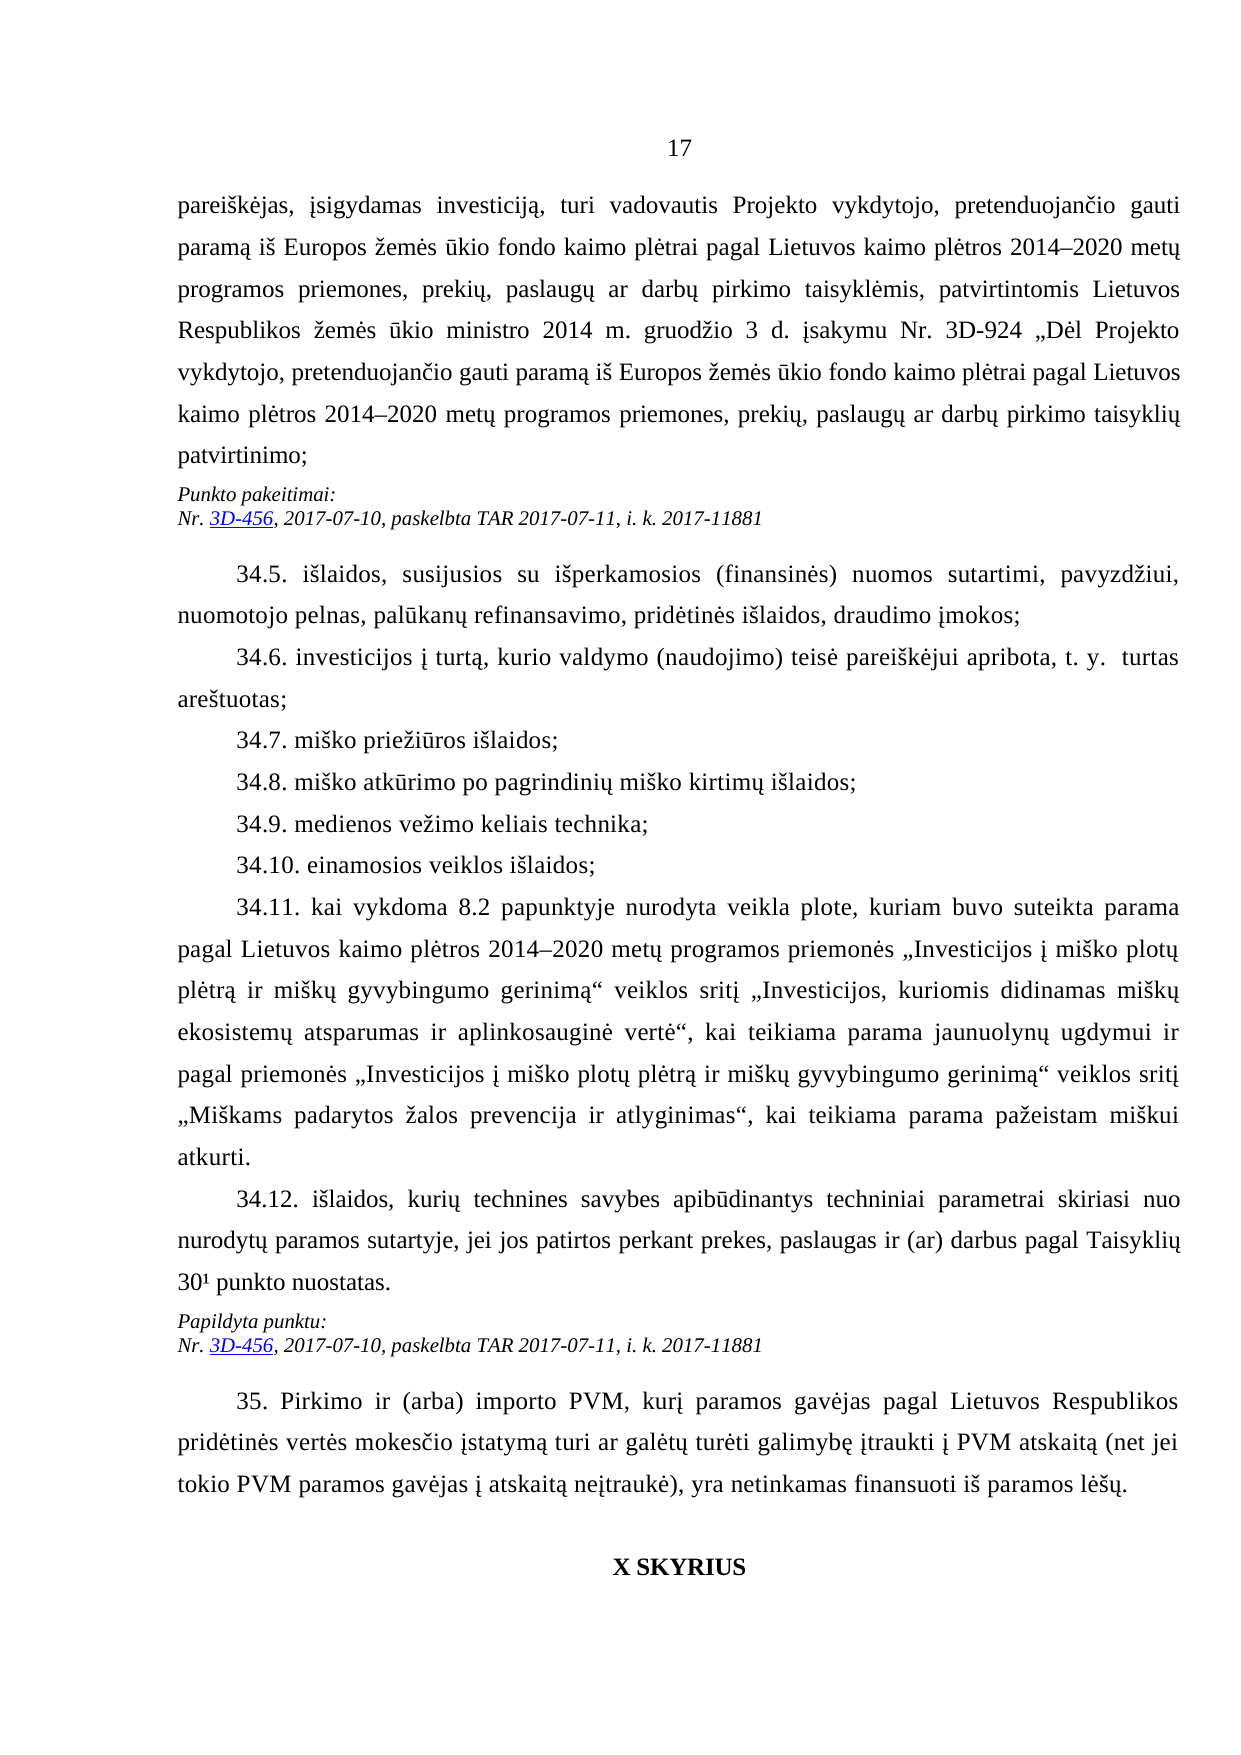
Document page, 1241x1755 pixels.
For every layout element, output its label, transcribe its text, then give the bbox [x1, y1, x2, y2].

text Papildyta punktu: [177, 1309, 1181, 1333]
text X SKYRIUS [177, 1552, 1181, 1581]
text 34.9. medienos vežimo keliais technika; [177, 809, 1181, 838]
text pareiškėjas, įsigydamas investiciją, turi vadovautis Projekto vykdytojo, pretenduojančio gauti paramą iš Europos žemės ūkio fondo kaimo plėtrai pagal Lietuvos kaimo plėtros 2014–2020 metų programos priemones, prekių, paslaugų ar darbų pirkimo taisyklėmis, patvirtintomis Lietuvos Respublikos žemės ūkio ministro 2014 m. gruodžio 3 d. įsakymu Nr. 3D-924 „Dėl Projekto vykdytojo, pretenduojančio gauti paramą iš Europos žemės ūkio fondo kaimo plėtrai pagal Lietuvos kaimo plėtros 2014–2020 metų programos priemones, prekių, paslaugų ar darbų pirkimo taisyklių patvirtinimo; [177, 190, 1181, 469]
text 34.7. miško priežiūros išlaidos; [177, 726, 1181, 754]
text Punkto pakeitimai: [177, 482, 1181, 506]
text 34.11. kai vykdoma 8.2 papunktyje nurodyta veikla plote, kuriam buvo suteikta parama pagal Lietuvos kaimo plėtros 2014–2020 metų programos priemonės „Investicijos į miško plotų plėtrą ir miškų gyvybingumo gerinimą“ veiklos sritį „Investicijos, kuriomis didinamas miškų ekosistemų atsparumas ir aplinkosauginė vertė“, kai teikiama parama jaunuolynų ugdymui ir pagal priemonės „Investicijos į miško plotų plėtrą ir miškų gyvybingumo gerinimą“ veiklos sritį „Miškams padarytos žalos prevencija ir atlyginimas“, kai teikiama parama pažeistam miškui atkurti. [177, 892, 1181, 1171]
text 34.12. išlaidos, kurių technines savybes apibūdinantys techniniai parametrai skiriasi nuo nurodytų paramos sutartyje, jei jos patirtos perkant prekes, paslaugas ir (ar) darbus pagal Taisyklių 30¹ punkto nuostatas. [177, 1184, 1181, 1296]
text 34.5. išlaidos, susijusios su išperkamosios (finansinės) nuomos sutartimi, pavyzdžiui, nuomotojo pelnas, palūkanų refinansavimo, pridėtinės išlaidos, draudimo įmokos; [177, 559, 1181, 629]
text 34.10. einamosios veiklos išlaidos; [177, 851, 1181, 879]
text Nr. 3D-456, 2017-07-10, paskelbta TAR 2017-07-11, i. k. 2017-11881 [177, 506, 1181, 530]
text Nr. 3D-456, 2017-07-10, paskelbta TAR 2017-07-11, i. k. 2017-11881 [177, 1333, 1181, 1357]
text 35. Pirkimo ir (arba) importo PVM, kurį paramos gavėjas pagal Lietuvos Respublikos pridėtinės vertės mokesčio įstatymą turi ar galėtų turėti galimybę įtraukti į PVM atskaitą (net jei tokio PVM paramos gavėjas į atskaitą neįtraukė), yra netinkamas finansuoti iš paramos lėšų. [177, 1386, 1181, 1498]
text 34.8. miško atkūrimo po pagrindinių miško kirtimų išlaidos; [177, 767, 1181, 796]
text 34.6. investicijos į turtą, kurio valdymo (naudojimo) teisė pareiškėjui apribota, t. y. turtas areštuotas; [177, 642, 1181, 713]
